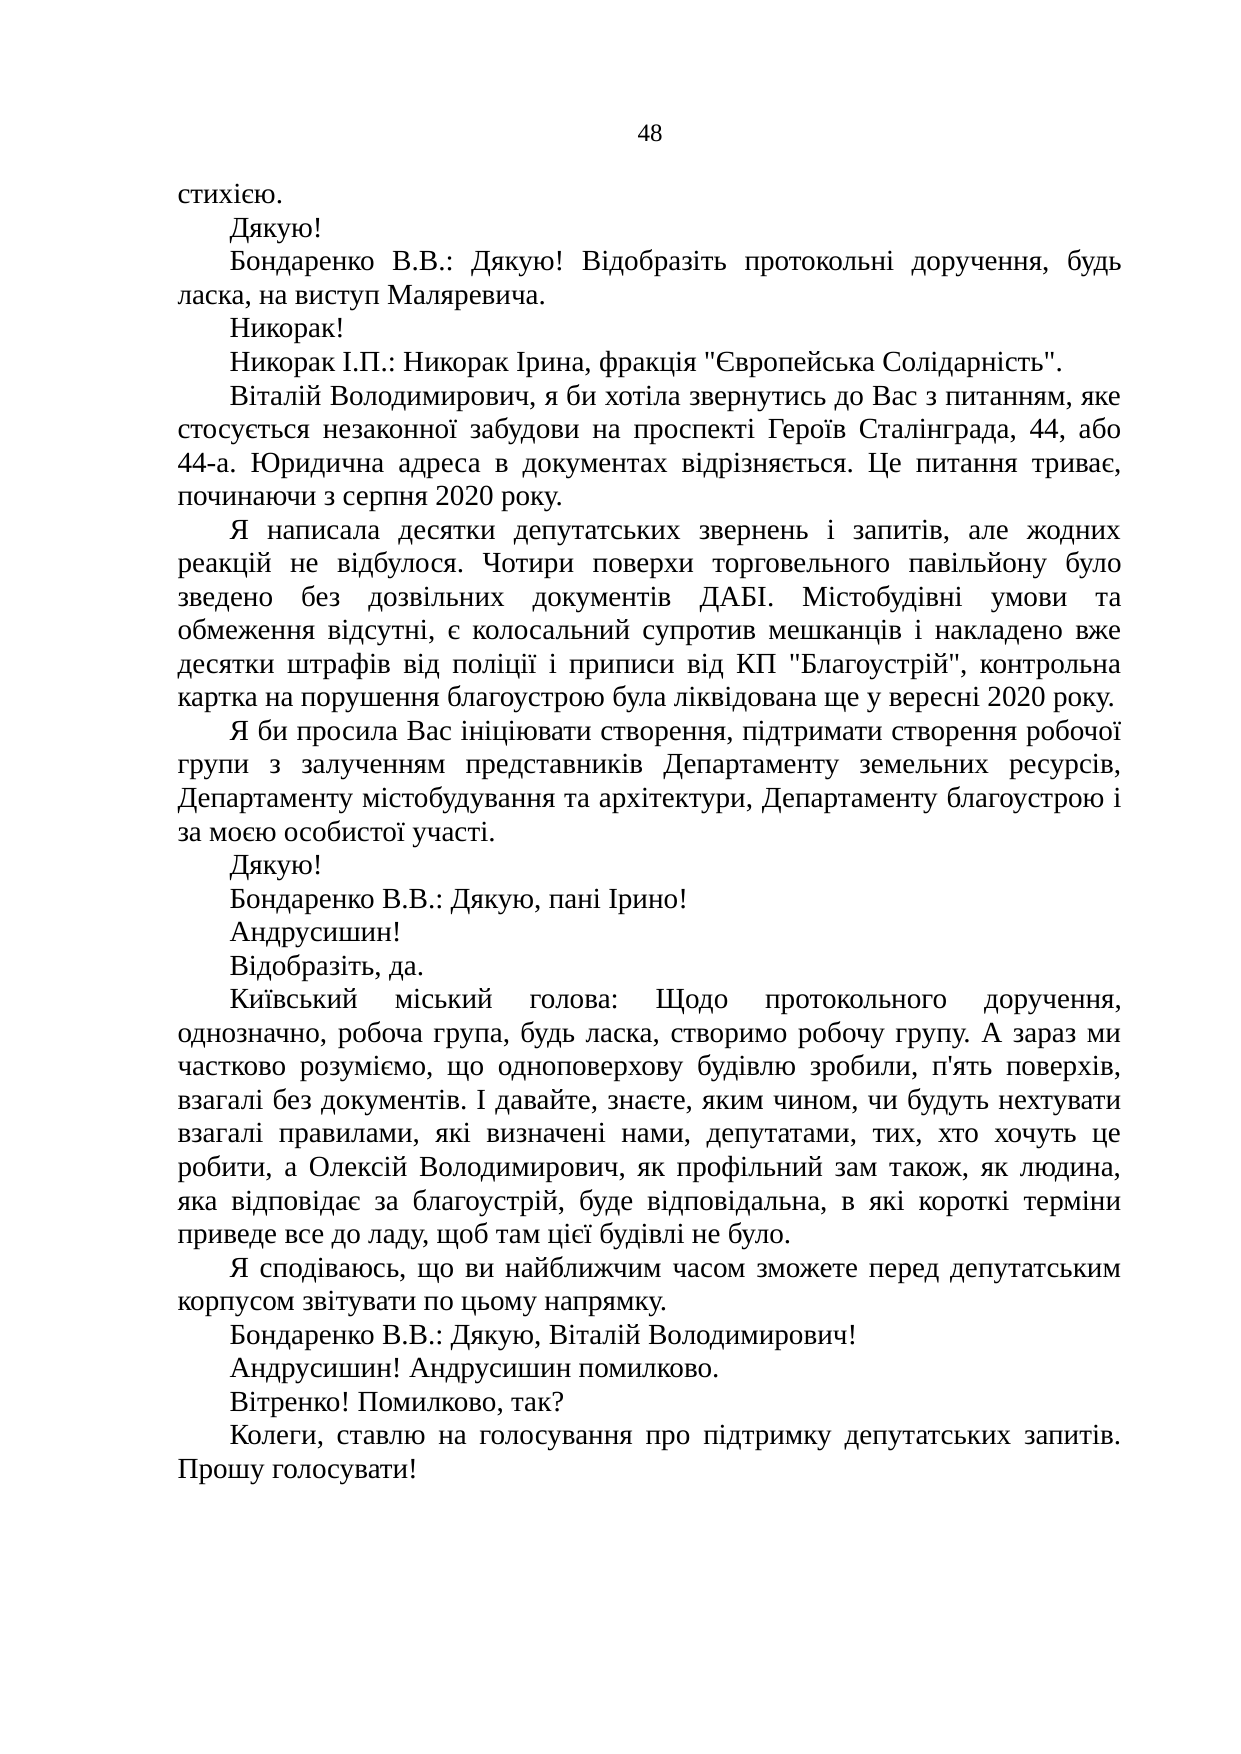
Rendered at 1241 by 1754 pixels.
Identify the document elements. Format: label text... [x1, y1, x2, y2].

text стихією. [177, 176, 1122, 210]
text Я би просила Вас ініціювати створення, підтримати створення робочої групи з залученням представників Департаменту земельних ресурсів, Департаменту містобудування та архітектури, Департаменту благоустрою і за моєю особистої участі. [177, 713, 1122, 847]
text Дякую! [177, 847, 1122, 881]
text Бондаренко В.В.: Дякую! Відобразіть протокольні доручення, будь ласка, на виступ Маляревича. [177, 243, 1122, 311]
text Андрусишин! Андрусишин помилково. [177, 1350, 1122, 1384]
text Никорак І.П.: Никорак Ірина, фракція "Європейська Солідарність". [177, 344, 1122, 378]
text Бондаренко В.В.: Дякую, пані Ірино! [177, 881, 1122, 914]
text Я написала десятки депутатських звернень і запитів, але жодних реакцій не відбулося. Чотири поверхи торговельного павільйону було зведено без дозвільних документів ДАБІ. Містобудівні умови та обмеження відсутні, є колосальний супротив мешканців і накладено вже десятки штрафів від поліції і приписи від КП "Благоустрій", контрольна картка на порушення благоустрою була ліквідована ще у вересні 2020 року. [177, 512, 1122, 713]
text Київський міський голова: Щодо протокольного доручення, однозначно, робоча група, будь ласка, створимо робочу групу. А зараз ми частково розуміємо, що одноповерхову будівлю зробили, п'ять поверхів, взагалі без документів. І давайте, знаєте, яким чином, чи будуть нехтувати взагалі правилами, які визначені нами, депутатами, тих, хто хочуть це робити, а Олексій Володимирович, як профільний зам також, як людина, яка відповідає за благоустрій, буде відповідальна, в які короткі терміни приведе все до ладу, щоб там цієї будівлі не було. [177, 981, 1122, 1250]
text Вітренко! Помилково, так? [177, 1384, 1122, 1417]
text Відобразіть, да. [177, 948, 1122, 981]
text Андрусишин! [177, 914, 1122, 948]
text Я сподіваюсь, що ви найближчим часом зможете перед депутатським корпусом звітувати по цьому напрямку. [177, 1250, 1122, 1317]
text Дякую! [177, 210, 1122, 243]
text Никорак! [177, 311, 1122, 344]
text Бондаренко В.В.: Дякую, Віталій Володимирович! [177, 1317, 1122, 1350]
text Віталій Володимирович, я би хотіла звернутись до Вас з питанням, яке стосується незаконної забудови на проспекті Героїв Сталінграда, 44, або 44-а. Юридична адреса в документах відрізняється. Це питання триває, починаючи з серпня 2020 року. [177, 378, 1122, 512]
text Колеги, ставлю на голосування про підтримку депутатських запитів. Прошу голосувати! [177, 1417, 1122, 1484]
